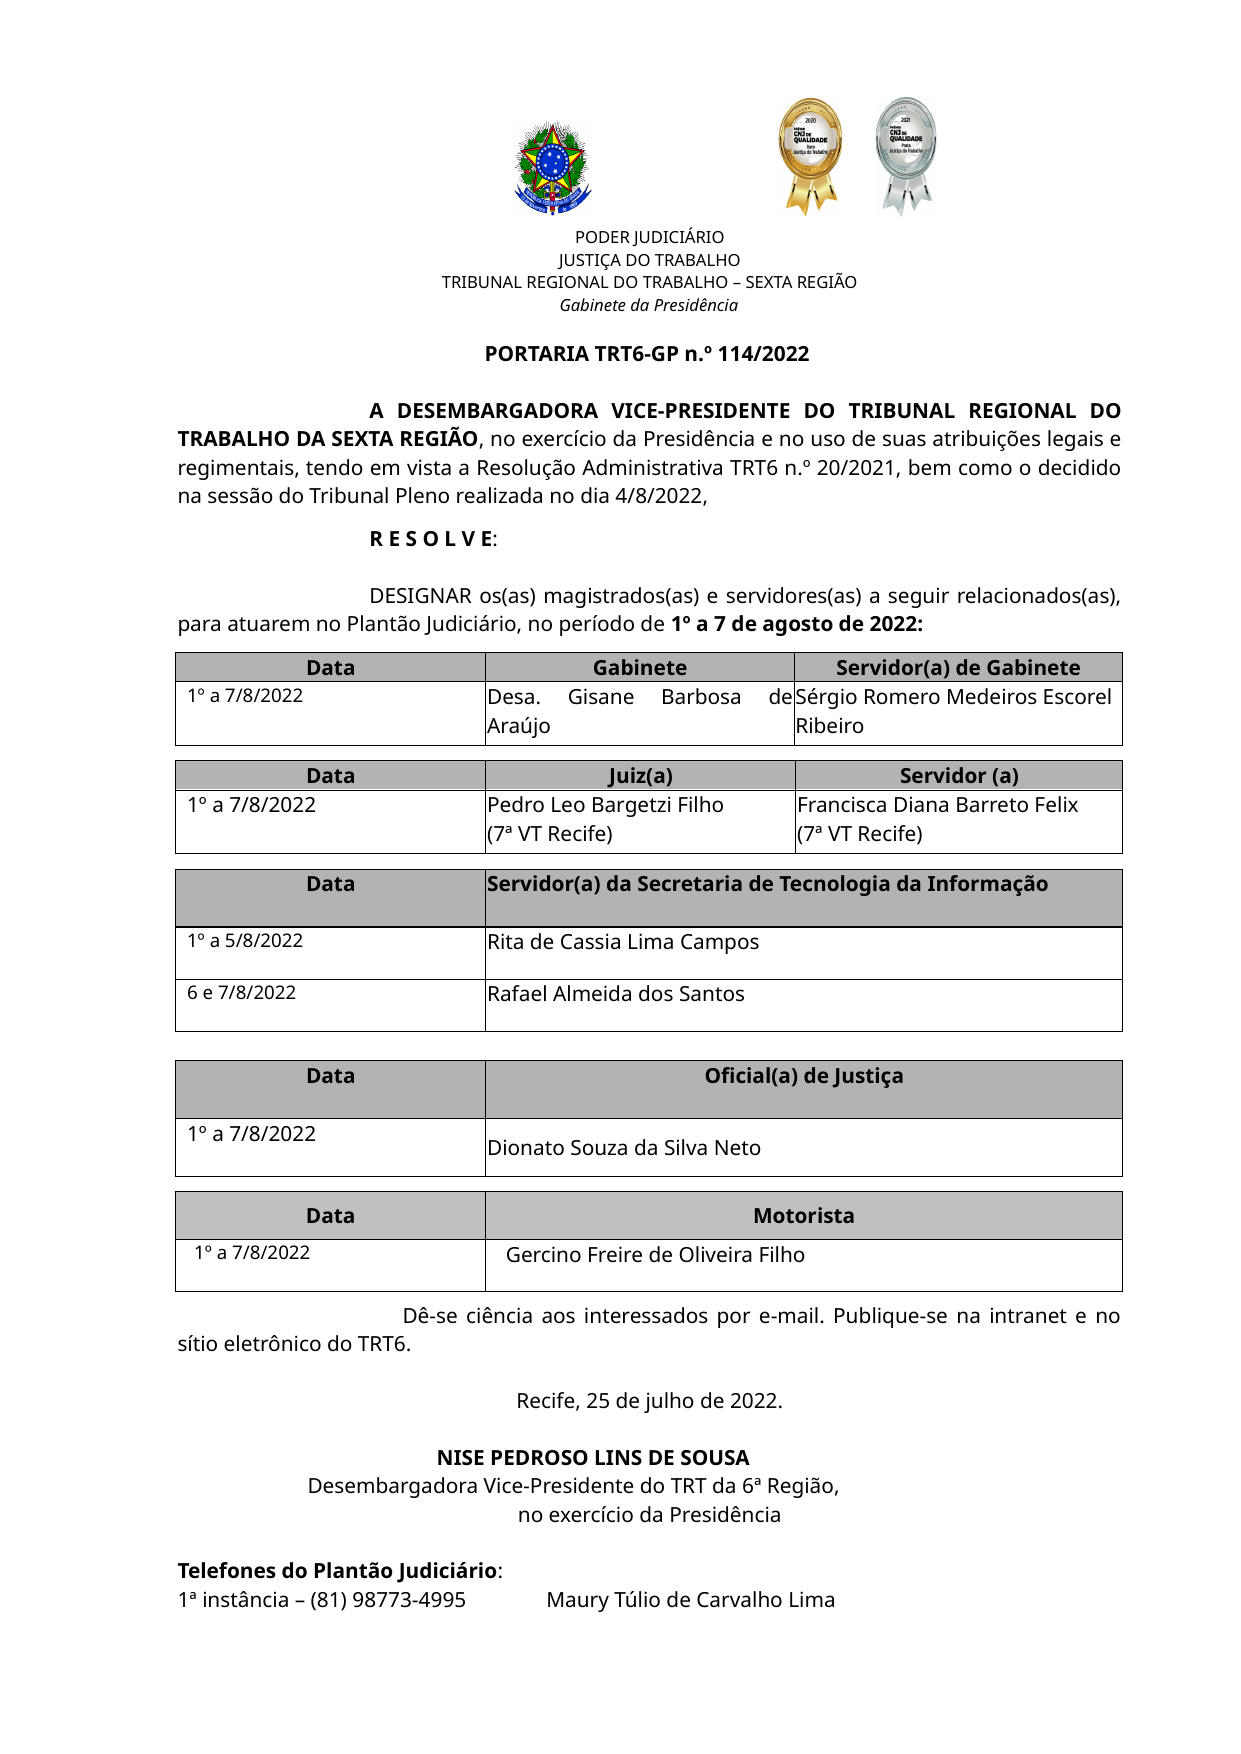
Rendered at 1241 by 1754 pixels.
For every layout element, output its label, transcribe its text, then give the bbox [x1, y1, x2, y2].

table_cell 1º a 7/8/2022 [176, 682, 485, 745]
table_header Gabinete [486, 653, 794, 681]
table_header Servidor(a) de Gabinete [795, 653, 1122, 681]
text Desembargadora Vice-Presidente do TRT da 6ª Região, [177, 1471, 1122, 1500]
table_cell 1º a 7/8/2022 [176, 791, 485, 853]
table_header Data [176, 1192, 485, 1239]
table_cell 1º a 7/8/2022 [176, 1119, 485, 1176]
table_header Servidor (a) [796, 761, 1122, 789]
text no exercício da Presidência [177, 1500, 1122, 1528]
text 1ª instância – (81) 98773-4995 Maury Túlio de Carvalho Lima [177, 1585, 1122, 1613]
text R E S O L V E: [233, 524, 1122, 552]
table_header Servidor(a) da Secretaria de Tecnologia da Informação [486, 870, 1122, 926]
text Recife, 25 de julho de 2022. [177, 1386, 1122, 1414]
table_header Motorista [486, 1192, 1122, 1239]
table_cell Pedro Leo Bargetzi Filho (7ª VT Recife) [486, 791, 795, 853]
table_header Data [176, 761, 485, 789]
picture [510, 118, 594, 217]
table_header Juiz(a) [486, 761, 795, 789]
table_cell Dionato Souza da Silva Neto [486, 1119, 1122, 1176]
text Telefones do Plantão Judiciário: [177, 1557, 1122, 1585]
table_header Data [176, 870, 485, 926]
text DESIGNAR os(as) magistrados(as) e servidores(as) a seguir relacionados(as), para atuarem no Plantão Judiciário, no período de 1º a 7 de agosto de 2022: [177, 581, 1122, 638]
table_cell 1º a 5/8/2022 [176, 928, 485, 978]
text PORTARIA TRT6-GP n.º 114/2022 [177, 339, 1122, 367]
table_cell Francisca Diana Barreto Felix (7ª VT Recife) [796, 791, 1122, 853]
table_cell Rafael Almeida dos Santos [486, 980, 1122, 1031]
text NISE PEDROSO LINS DE SOUSA [398, 1443, 1122, 1471]
table_cell Desa. Gisane Barbosa de Araújo [486, 682, 794, 745]
table_cell 1º a 7/8/2022 [176, 1240, 485, 1291]
text Dê-se ciência aos interessados por e-mail. Publique-se na intranet e no sítio eletrônico do TRT6. [177, 1301, 1122, 1358]
table_header Data [176, 1061, 485, 1118]
table_cell 6 e 7/8/2022 [176, 980, 485, 1031]
table_header Oficial(a) de Justiça [486, 1061, 1122, 1118]
table_cell Gercino Freire de Oliveira Filho [486, 1240, 1122, 1291]
table_header Data [176, 653, 485, 681]
text A DESEMBARGADORA VICE-PRESIDENTE DO TRIBUNAL REGIONAL DO TRABALHO DA SEXTA REGIÃO, no exercício da Presidência e no uso de suas atribuições legais e regimentais, tendo em vista a Resolução Administrativa TRT6 n.º 20/2021, bem como o decidido na sessão do Tribunal Pleno realizada no dia 4/8/2022, [177, 396, 1122, 510]
table_cell Sérgio Romero Medeiros Escorel Ribeiro [795, 682, 1122, 745]
table_cell Rita de Cassia Lima Campos [486, 928, 1122, 978]
